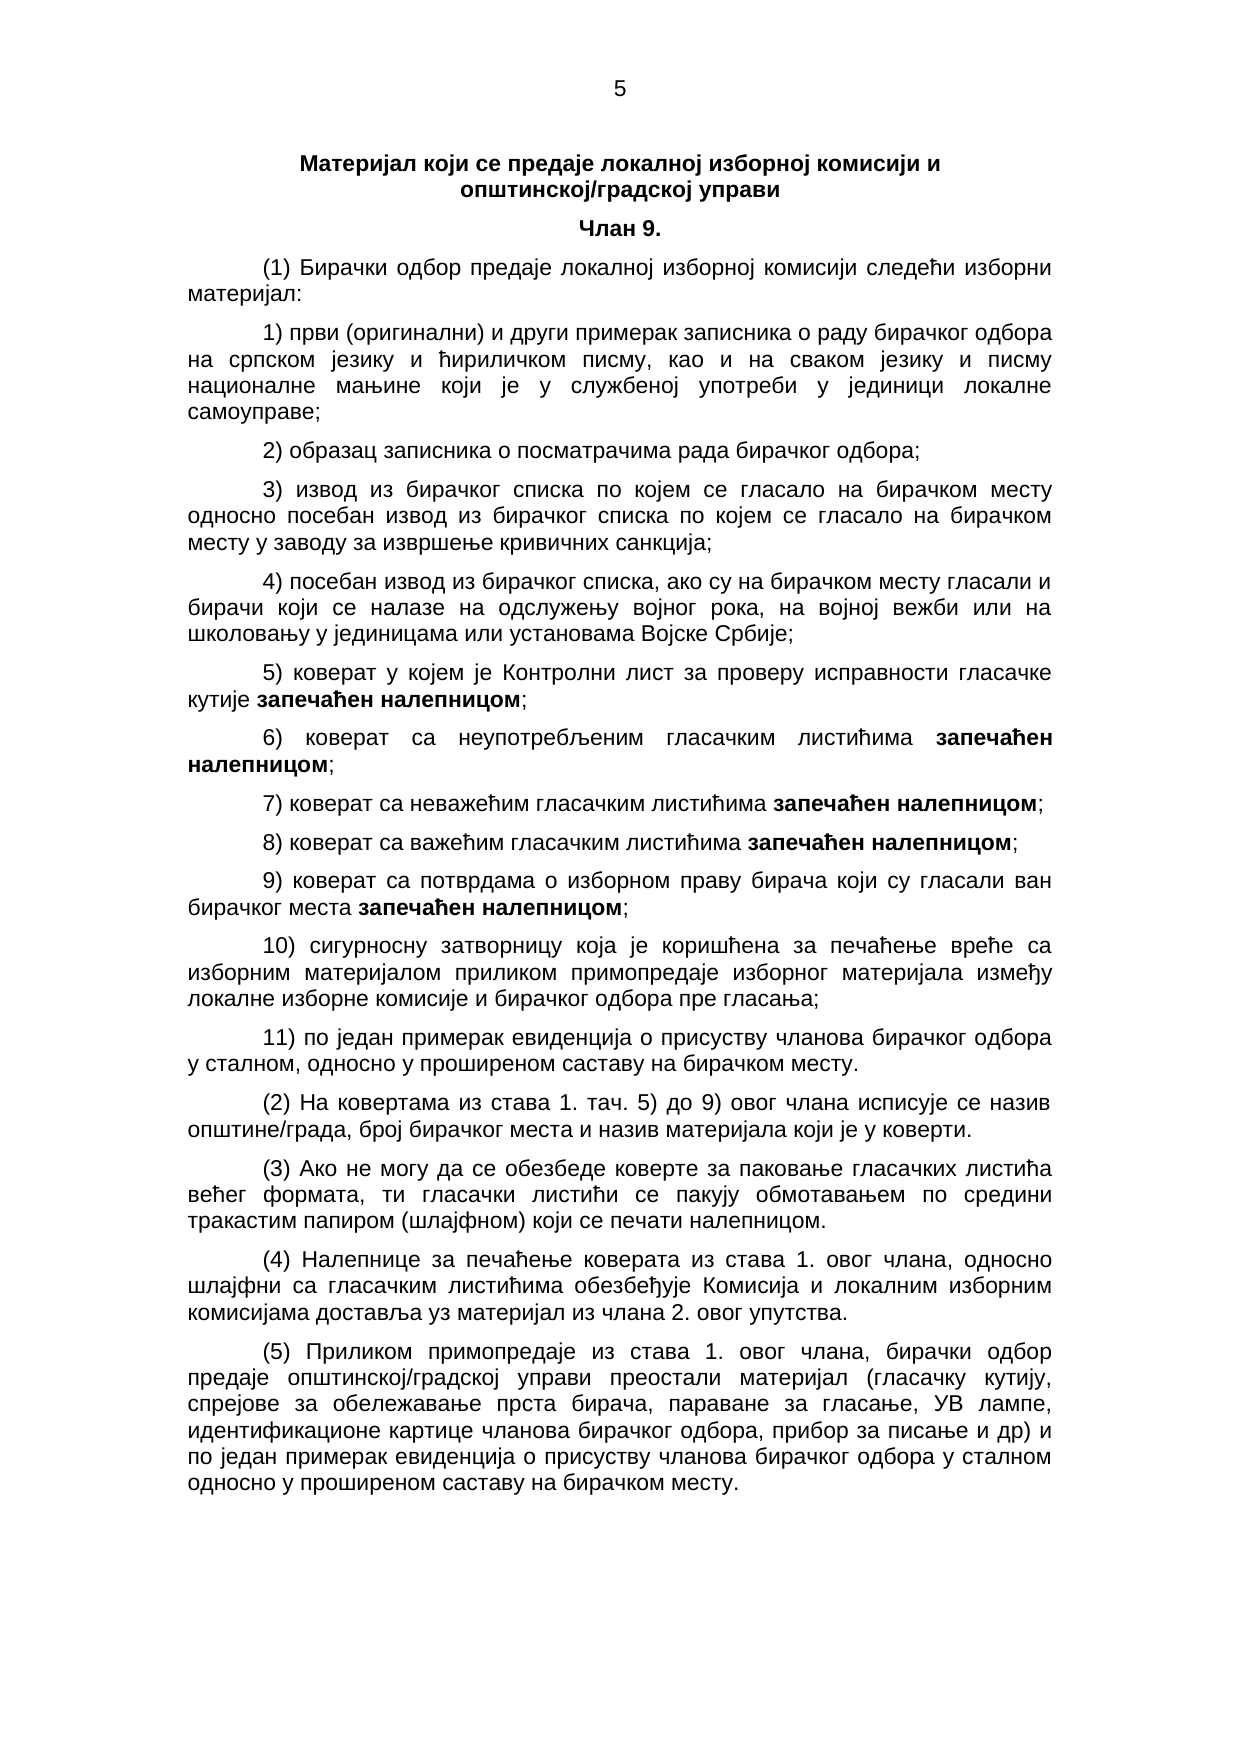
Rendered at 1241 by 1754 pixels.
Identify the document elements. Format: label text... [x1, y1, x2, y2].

text 4) посебан извод из бирачког списка, ако су на бирачком месту гласали и бирачи који се налазе на одслужењу војног рока, на војној вежби или на школовању у јединицама или установама Војске Србије; [187, 568, 1053, 647]
text 6) коверат са неупотребљеним гласачким листићима запечаћен налепницом; [187, 724, 1053, 777]
text (4) Налепнице за печаћење коверата из става 1. овог члана, односно шлајфни са гласачким листићима обезбеђује Комисија и локалним изборним комисијама доставља уз материјал из члана 2. овог упутства. [187, 1246, 1053, 1325]
text 1) први (оригинални) и други примерак записника о раду бирачког одбора на српском језику и ћириличком писму, као и на сваком језику и писму националне мањине који је у службеној употреби у јединици локалне самоуправе; [187, 319, 1053, 425]
text Материјал који се предаје локалној изборној комисији и општинској/градској управи [187, 150, 1053, 203]
text 7) коверат са неважећим гласачким листићима запечаћен налепницом; [187, 789, 1053, 816]
text 11) по један примерак евиденција о присуству чланова бирачког одбора у сталном, односно у проширеном саставу на бирачком месту. [187, 1024, 1053, 1077]
text (5) Приликом примопредаје из става 1. овог члана, бирачки одбор предаје општинској/градској управи преостали материјал (гласачку кутију, спрејове за обележавање прста бирача, параване за гласање, УВ лампе, идентификационе картице чланова бирачког одбора, прибор за писање и др) и по један примерак евиденција о присуству чланова бирачког одбора у сталном односно у проширеном саставу на бирачком месту. [187, 1338, 1053, 1496]
text 5) коверат у којем је Контролни лист за проверу исправности гласачке кутије запечаћен налепницом; [187, 659, 1053, 712]
text (3) Ако не могу да се обезбеде коверте за паковање гласачких листића већег формата, ти гласачки листићи се пакују обмотавањем по средини тракастим папиром (шлајфном) који се печати налепницом. [187, 1154, 1053, 1233]
text (1) Бирачки одбор предаје локалној изборној комисији следећи изборни материјал: [187, 254, 1053, 307]
text 3) извод из бирачког списка по којем се гласало на бирачком месту односно посебан извод из бирачког списка по којем се гласало на бирачком месту у заводу за извршење кривичних санкција; [187, 476, 1053, 555]
text 9) коверат са потврдама о изборном праву бирача који су гласали ван бирачког места запечаћен налепницом; [187, 867, 1053, 920]
text (2) На ковертама из става 1. тач. 5) до 9) овог члана исписује се назив општине/града, број бирачког места и назив материјала који је у коверти. [187, 1089, 1053, 1142]
text 8) коверат са важећим гласачким листићима запечаћен налепницом; [187, 828, 1053, 855]
text 2) образац записника о посматрачима рада бирачког одбора; [187, 437, 1053, 463]
text Члан 9. [187, 215, 1053, 242]
text 10) сигурносну затворницу која је коришћена за печаћење вреће са изборним материјалом приликом примопредаје изборног материјала између локалне изборне комисије и бирачког одбора пре гласања; [187, 932, 1053, 1012]
